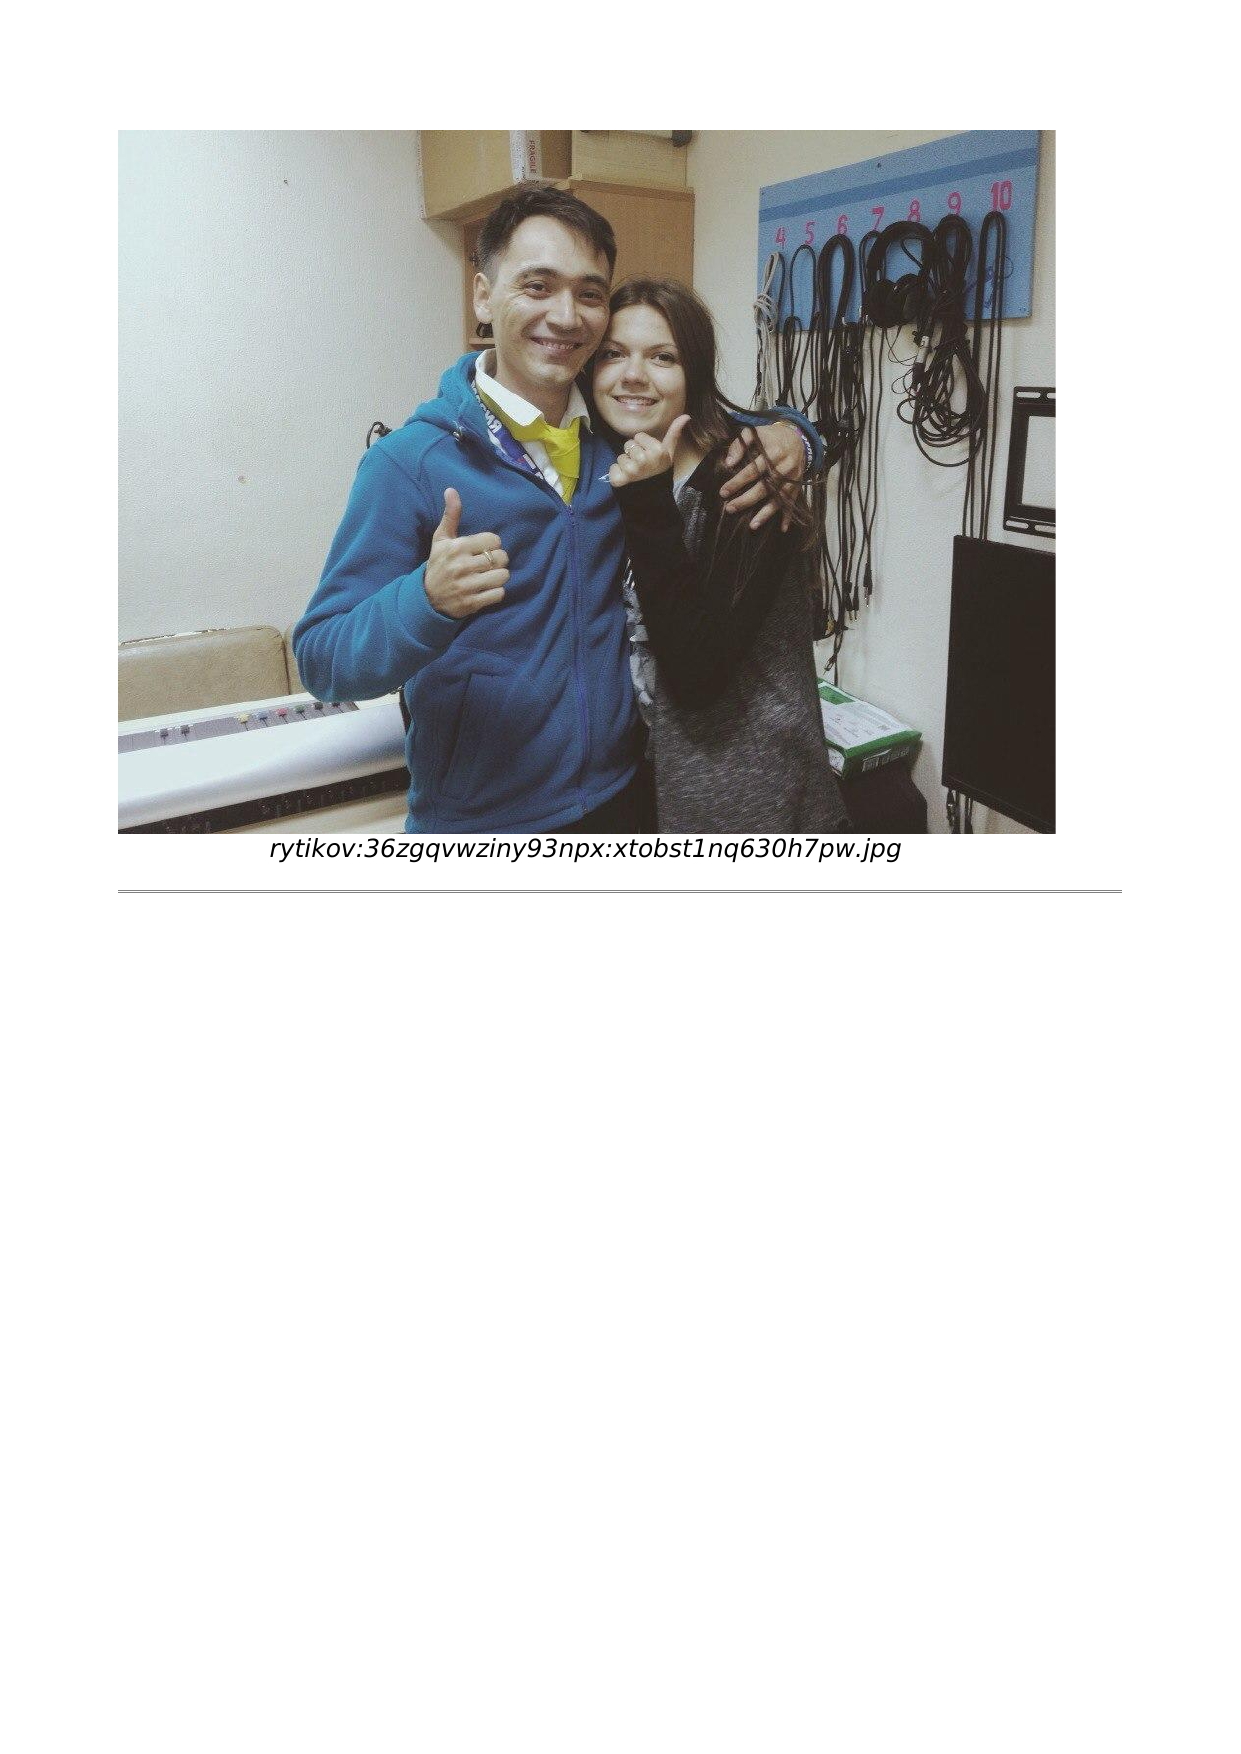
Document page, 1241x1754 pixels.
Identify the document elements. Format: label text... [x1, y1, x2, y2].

text rytikov:36zgqvwziny93npx:xtobst1nq630h7pw.jpg [118, 834, 1056, 863]
picture [118, 130, 1056, 834]
